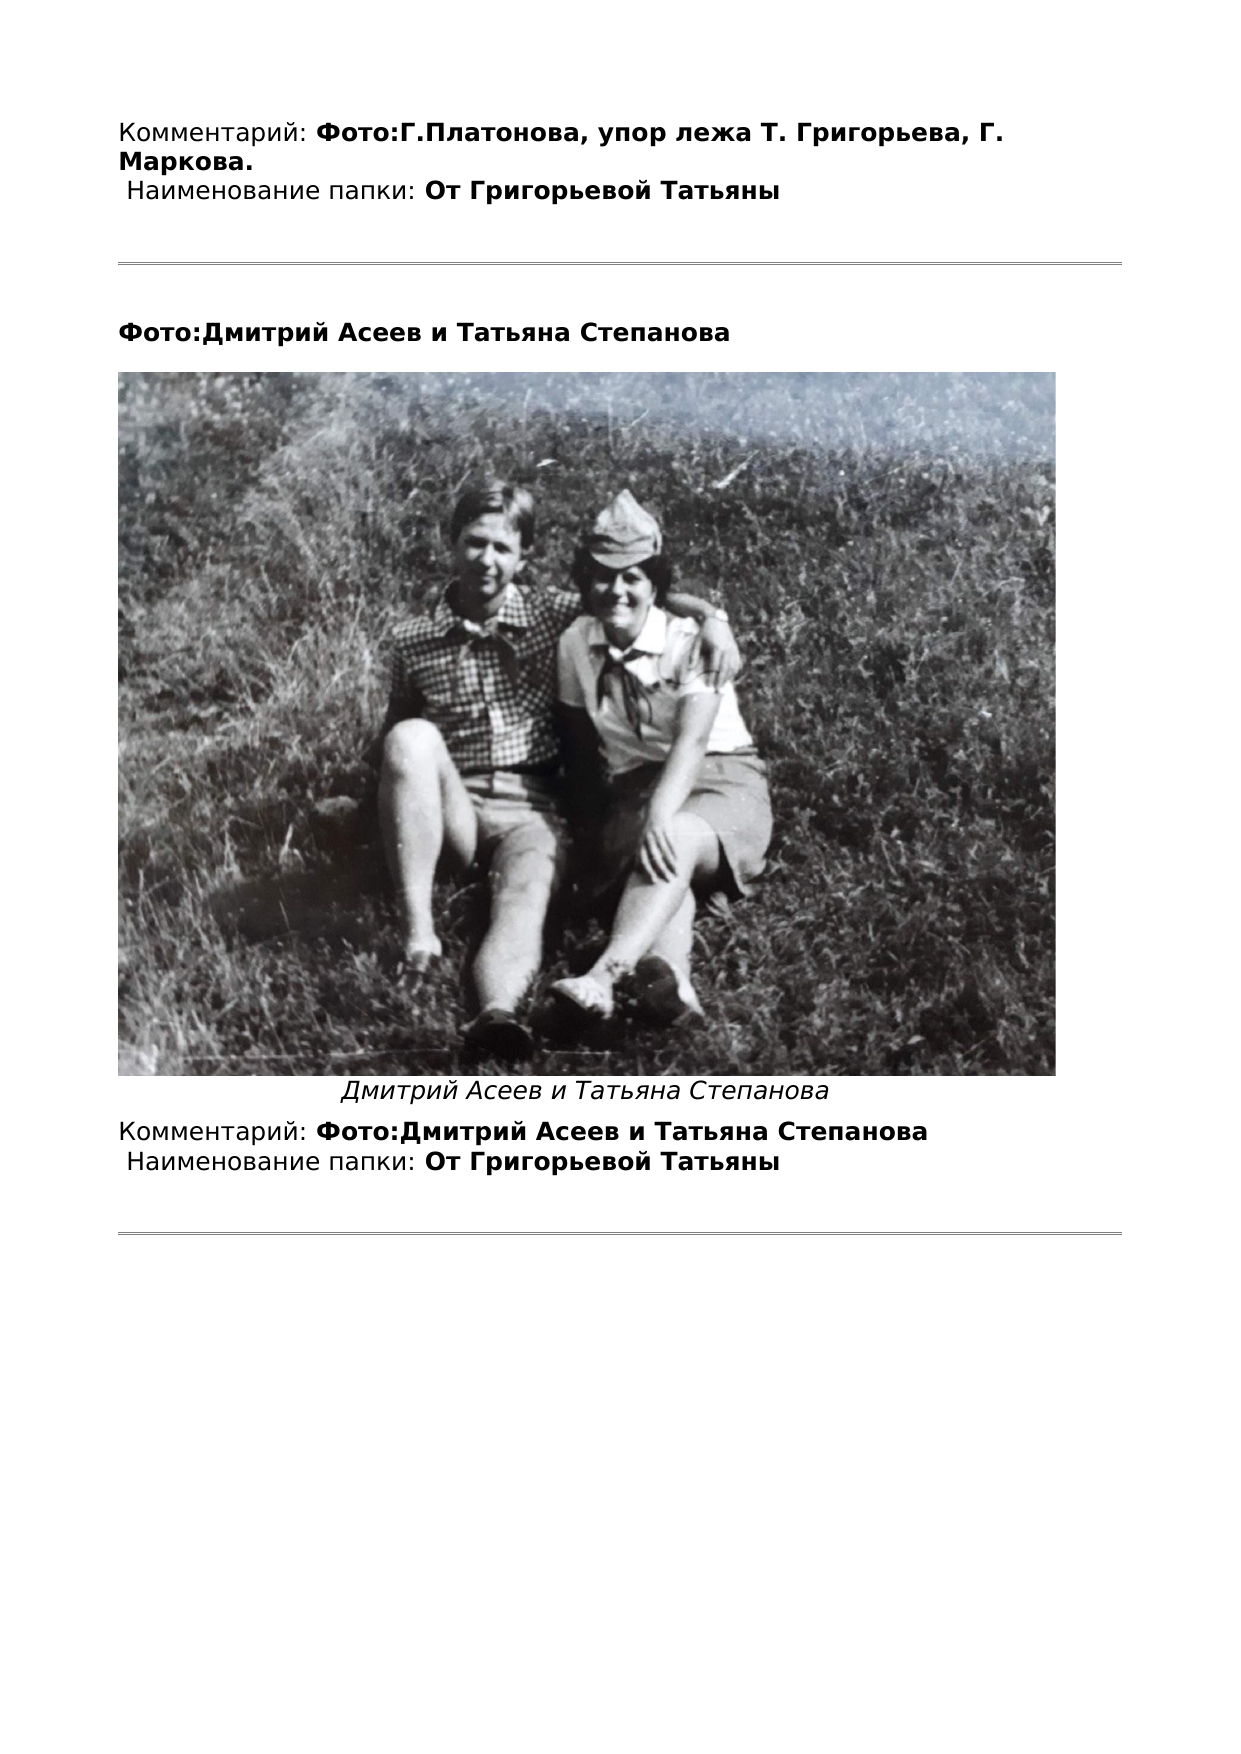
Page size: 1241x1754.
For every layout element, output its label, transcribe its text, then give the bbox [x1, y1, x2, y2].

subtitle Фото:Дмитрий Асеев и Татьяна Степанова [118, 319, 1122, 348]
text Комментарий: Фото:Г.Платонова, упор лежа Т. Григорьева, Г. Маркова. Наименование папки: От Григорьевой Татьяны [118, 118, 1122, 235]
text Дмитрий Асеев и Татьяна Степанова [118, 1076, 1056, 1105]
picture [118, 372, 1056, 1076]
text Комментарий: Фото:Дмитрий Асеев и Татьяна Степанова Наименование папки: От Григорьевой Татьяны [118, 1118, 1122, 1205]
